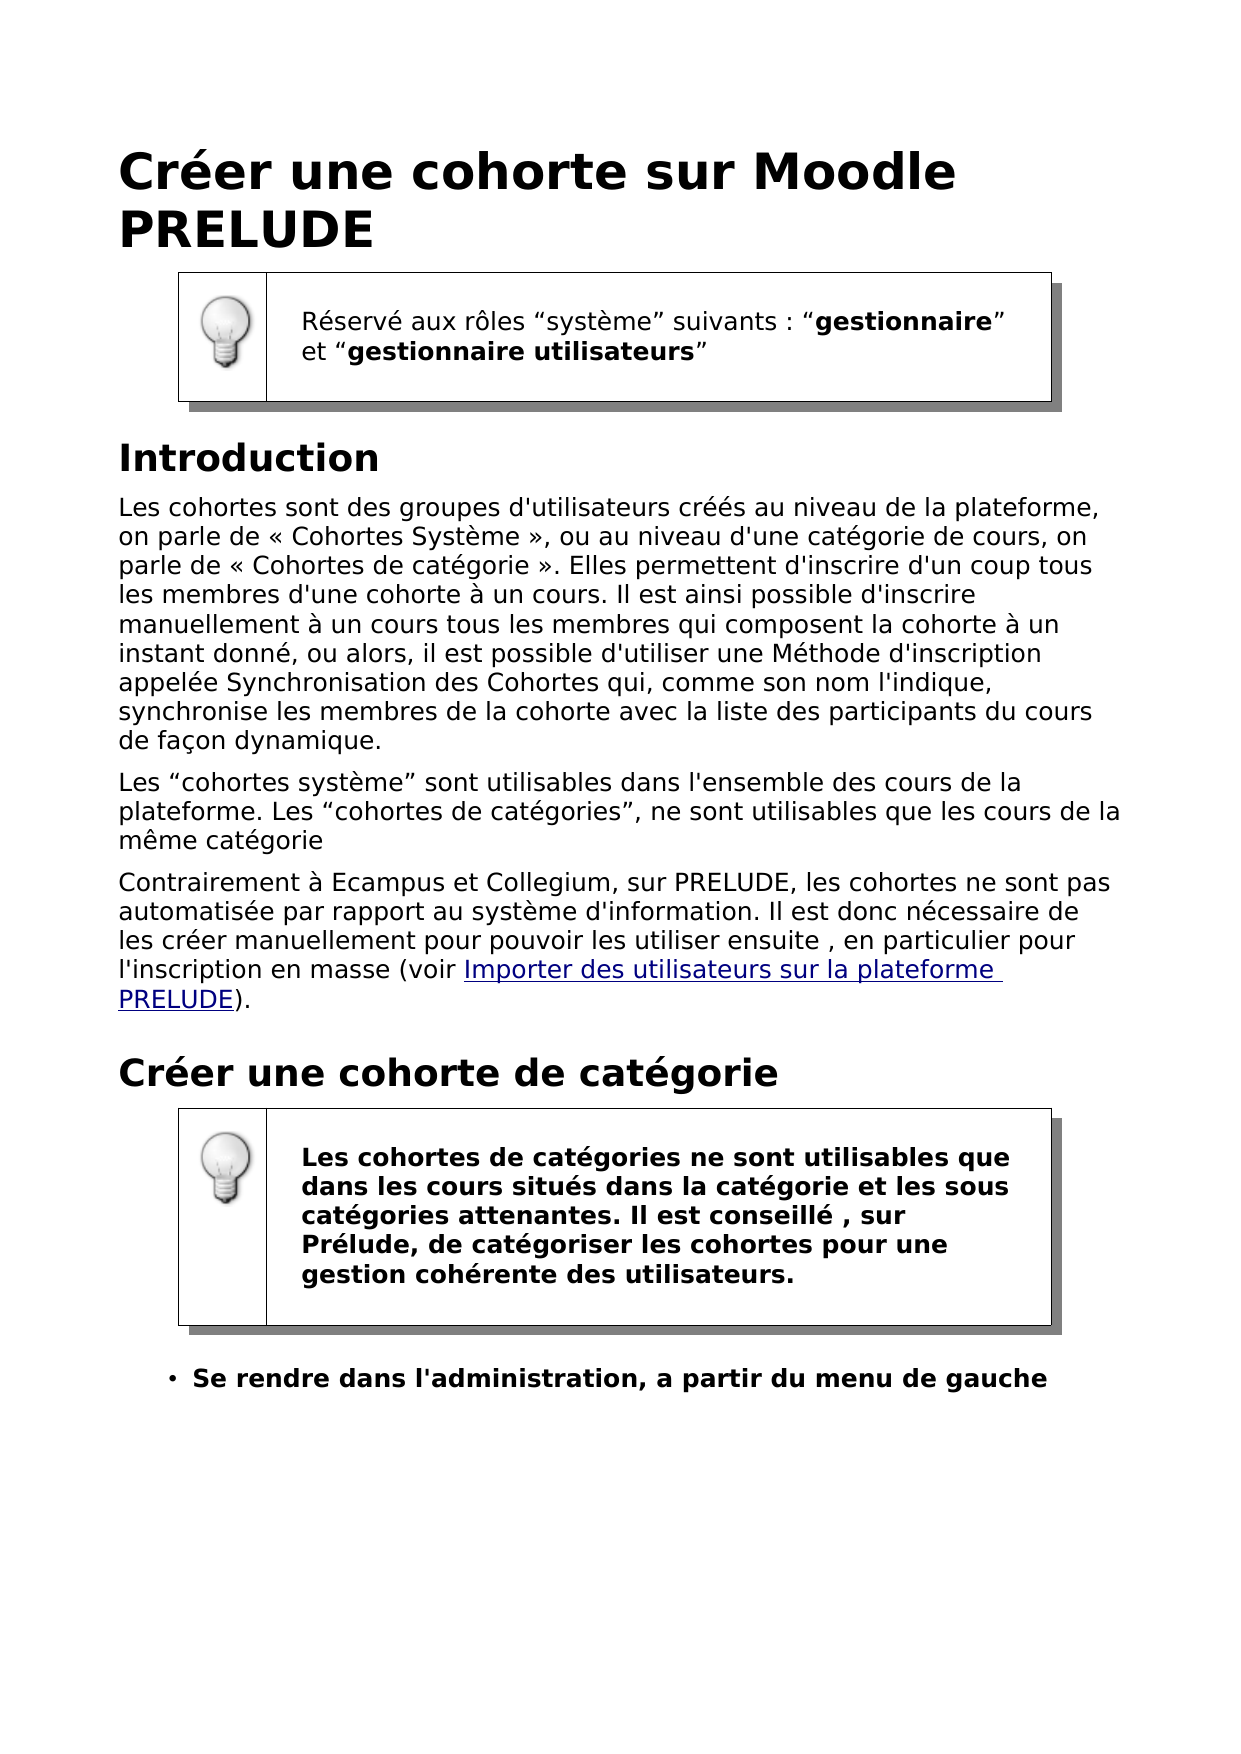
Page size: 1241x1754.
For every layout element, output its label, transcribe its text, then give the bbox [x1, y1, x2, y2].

subtitle Créer une cohorte de catégorie [118, 1052, 1122, 1095]
table_header [179, 273, 266, 401]
table_header Réservé aux rôles “système” suivants : “gestionnaire” et “gestionnaire utilisateurs” [267, 273, 1051, 401]
subtitle Introduction [118, 437, 1122, 481]
text Les “cohortes système” sont utilisables dans l'ensemble des cours de la plateforme. Les “cohortes de catégories”, ne sont utilisables que les cours de la même catégorie [118, 768, 1122, 856]
subtitle Créer une cohorte sur Moodle PRELUDE [118, 143, 1122, 259]
text Contrairement à Ecampus et Collegium, sur PRELUDE, les cohortes ne sont pas automatisée par rapport au système d'information. Il est donc nécessaire de les créer manuellement pour pouvoir les utiliser ensuite , en particulier pour l'inscription en masse (voir Importer des utilisateurs sur la plateforme PRELUDE). [118, 868, 1122, 1014]
picture [190, 1131, 266, 1207]
text Les cohortes sont des groupes d'utilisateurs créés au niveau de la plateforme, on parle de « Cohortes Système », ou au niveau d'une catégorie de cours, on parle de « Cohortes de catégorie ». Elles permettent d'inscrire d'un coup tous les membres d'une cohorte à un cours. Il est ainsi possible d'inscrire manuellement à un cours tous les membres qui composent la cohorte à un instant donné, ou alors, il est possible d'utiliser une Méthode d'inscription appelée Synchronisation des Cohortes qui, comme son nom l'indique, synchronise les membres de la cohorte avec la liste des participants du cours de façon dynamique. [118, 493, 1122, 756]
table_header Les cohortes de catégories ne sont utilisables que dans les cours situés dans la catégorie et les sous catégories attenantes. Il est conseillé , sur Prélude, de catégoriser les cohortes pour une gestion cohérente des utilisateurs. [267, 1109, 1051, 1324]
table_header [179, 1109, 266, 1324]
list Se rendre dans l'administration, a partir du menu de gauche [177, 1365, 1122, 1394]
picture [190, 295, 266, 371]
